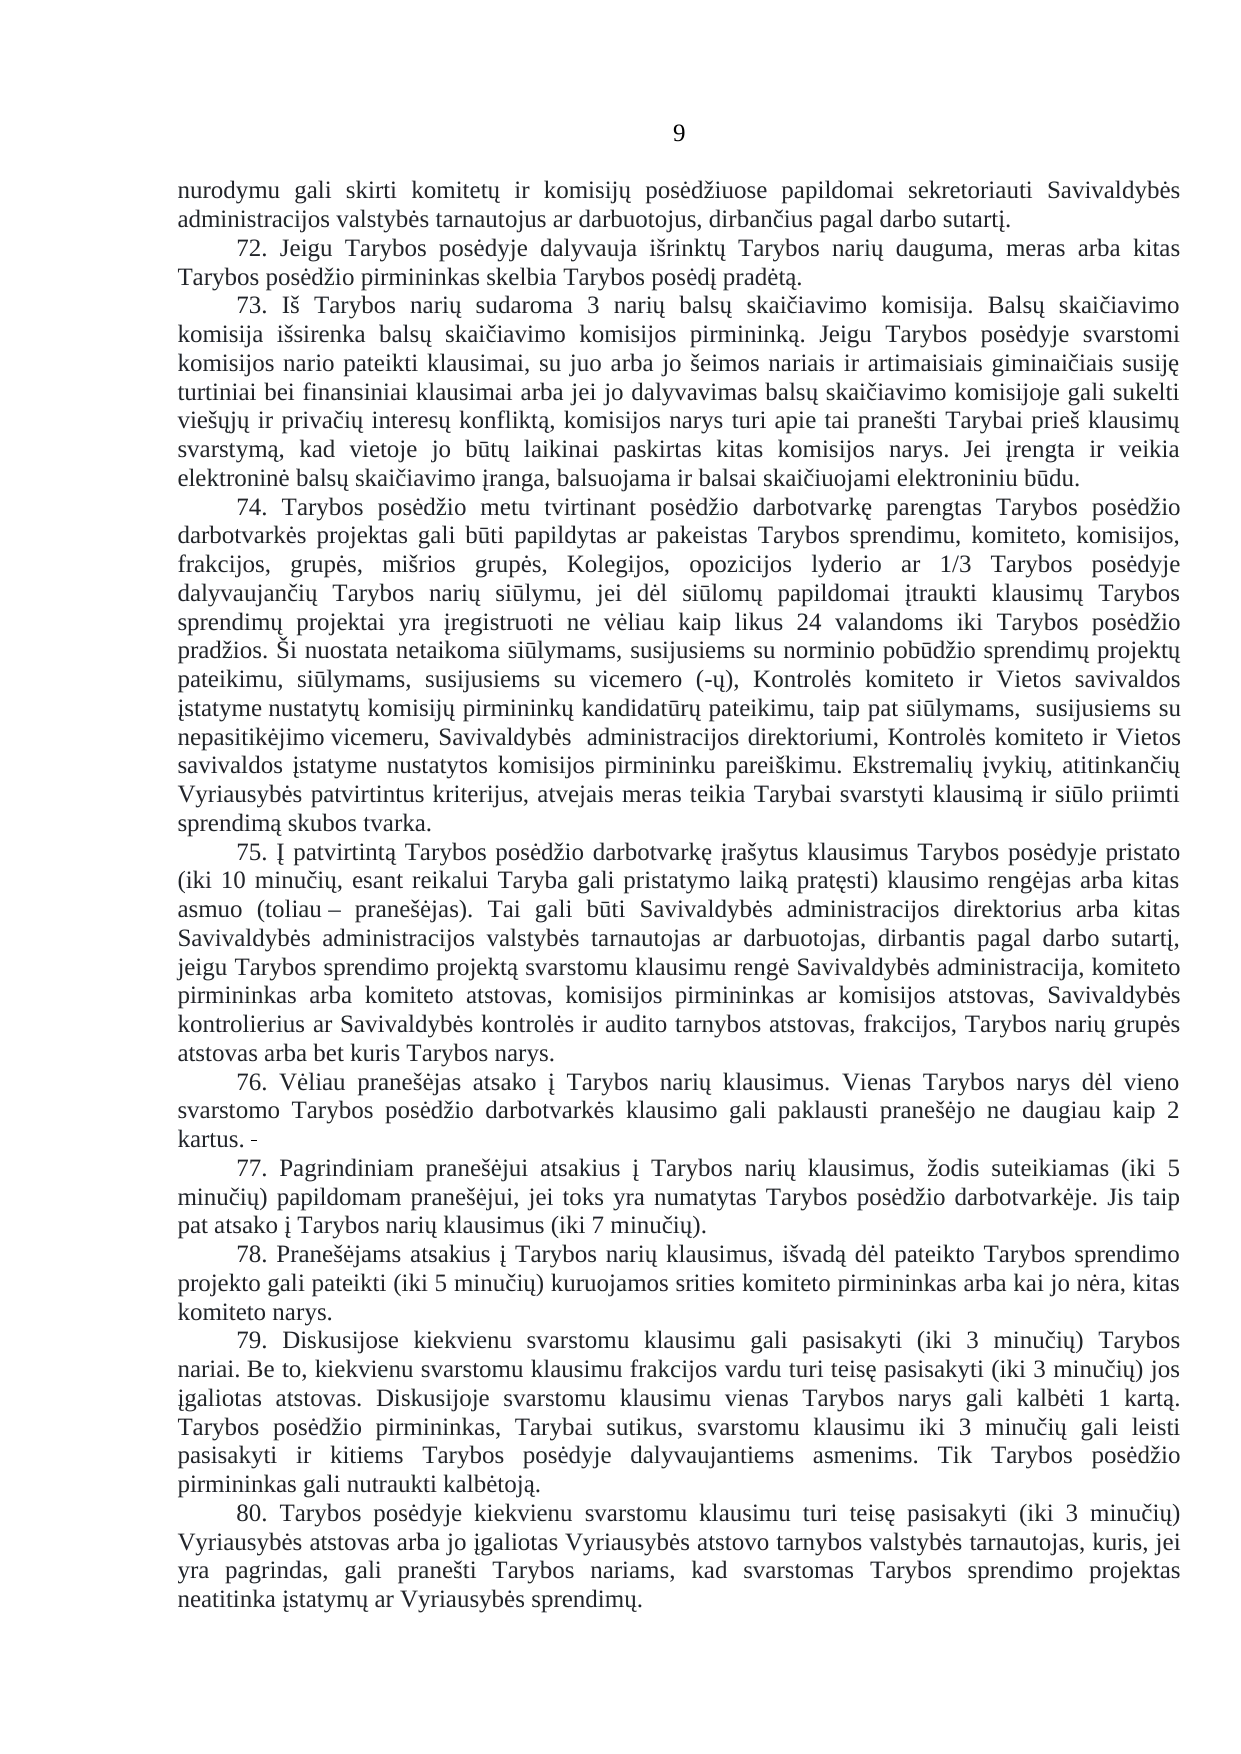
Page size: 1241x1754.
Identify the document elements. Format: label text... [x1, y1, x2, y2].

text 72. Jeigu Tarybos posėdyje dalyvauja išrinktų Tarybos narių dauguma, meras arba kitas Tarybos posėdžio pirmininkas skelbia Tarybos posėdį pradėtą. [177, 233, 1181, 291]
text 78. Pranešėjams atsakius į Tarybos narių klausimus, išvadą dėl pateikto Tarybos sprendimo projekto gali pateikti (iki 5 minučių) kuruojamos srities komiteto pirmininkas arba kai jo nėra, kitas komiteto narys. [177, 1239, 1181, 1326]
text 77. Pagrindiniam pranešėjui atsakius į Tarybos narių klausimus, žodis suteikiamas (iki 5 minučių) papildomam pranešėjui, jei toks yra numatytas Tarybos posėdžio darbotvarkėje. Jis taip pat atsako į Tarybos narių klausimus (iki 7 minučių). [177, 1153, 1181, 1239]
text 75. Į patvirtintą Tarybos posėdžio darbotvarkę įrašytus klausimus Tarybos posėdyje pristato (iki 10 minučių, esant reikalui Taryba gali pristatymo laiką pratęsti) klausimo rengėjas arba kitas asmuo (toliau – pranešėjas). Tai gali būti Savivaldybės administracijos direktorius arba kitas Savivaldybės administracijos valstybės tarnautojas ar darbuotojas, dirbantis pagal darbo sutartį, jeigu Tarybos sprendimo projektą svarstomu klausimu rengė Savivaldybės administracija, komiteto pirmininkas arba komiteto atstovas, komisijos pirmininkas ar komisijos atstovas, Savivaldybės kontrolierius ar Savivaldybės kontrolės ir audito tarnybos atstovas, frakcijos, Tarybos narių grupės atstovas arba bet kuris Tarybos narys. [177, 837, 1181, 1067]
text 73. Iš Tarybos narių sudaroma 3 narių balsų skaičiavimo komisija. Balsų skaičiavimo komisija išsirenka balsų skaičiavimo komisijos pirmininką. Jeigu Tarybos posėdyje svarstomi komisijos nario pateikti klausimai, su juo arba jo šeimos nariais ir artimaisiais giminaičiais susiję turtiniai bei finansiniai klausimai arba jei jo dalyvavimas balsų skaičiavimo komisijoje gali sukelti viešųjų ir privačių interesų konfliktą, komisijos narys turi apie tai pranešti Tarybai prieš klausimų svarstymą, kad vietoje jo būtų laikinai paskirtas kitas komisijos narys. Jei įrengta ir veikia elektroninė balsų skaičiavimo įranga, balsuojama ir balsai skaičiuojami elektroniniu būdu. [177, 291, 1181, 492]
text 80. Tarybos posėdyje kiekvienu svarstomu klausimu turi teisę pasisakyti (iki 3 minučių) Vyriausybės atstovas arba jo įgaliotas Vyriausybės atstovo tarnybos valstybės tarnautojas, kuris, jei yra pagrindas, gali pranešti Tarybos nariams, kad svarstomas Tarybos sprendimo projektas neatitinka įstatymų ar Vyriausybės sprendimų. [177, 1498, 1181, 1613]
text nurodymu gali skirti komitetų ir komisijų posėdžiuose papildomai sekretoriauti Savivaldybės administracijos valstybės tarnautojus ar darbuotojus, dirbančius pagal darbo sutartį. [177, 176, 1181, 233]
text 79. Diskusijose kiekvienu svarstomu klausimu gali pasisakyti (iki 3 minučių) Tarybos nariai. Be to, kiekvienu svarstomu klausimu frakcijos vardu turi teisę pasisakyti (iki 3 minučių) jos įgaliotas atstovas. Diskusijoje svarstomu klausimu vienas Tarybos narys gali kalbėti 1 kartą. Tarybos posėdžio pirmininkas, Tarybai sutikus, svarstomu klausimu iki 3 minučių gali leisti pasisakyti ir kitiems Tarybos posėdyje dalyvaujantiems asmenims. Tik Tarybos posėdžio pirmininkas gali nutraukti kalbėtoją. [177, 1326, 1181, 1498]
text 76. Vėliau pranešėjas atsako į Tarybos narių klausimus. Vienas Tarybos narys dėl vieno svarstomo Tarybos posėdžio darbotvarkės klausimo gali paklausti pranešėjo ne daugiau kaip 2 kartus. [177, 1067, 1181, 1153]
text 74. Tarybos posėdžio metu tvirtinant posėdžio darbotvarkę parengtas Tarybos posėdžio darbotvarkės projektas gali būti papildytas ar pakeistas Tarybos sprendimu, komiteto, komisijos, frakcijos, grupės, mišrios grupės, Kolegijos, opozicijos lyderio ar 1/3 Tarybos posėdyje dalyvaujančių Tarybos narių siūlymu, jei dėl siūlomų papildomai įtraukti klausimų Tarybos sprendimų projektai yra įregistruoti ne vėliau kaip likus 24 valandoms iki Tarybos posėdžio pradžios. Ši nuostata netaikoma siūlymams, susijusiems su norminio pobūdžio sprendimų projektų pateikimu, siūlymams, susijusiems su vicemero (-ų), Kontrolės komiteto ir Vietos savivaldos įstatyme nustatytų komisijų pirmininkų kandidatūrų pateikimu, taip pat siūlymams, susijusiems su nepasitikėjimo vicemeru, Savivaldybės administracijos direktoriumi, Kontrolės komiteto ir Vietos savivaldos įstatyme nustatytos komisijos pirmininku pareiškimu. Ekstremalių įvykių, atitinkančių Vyriausybės patvirtintus kriterijus, atvejais meras teikia Tarybai svarstyti klausimą ir siūlo priimti sprendimą skubos tvarka. [177, 492, 1181, 837]
